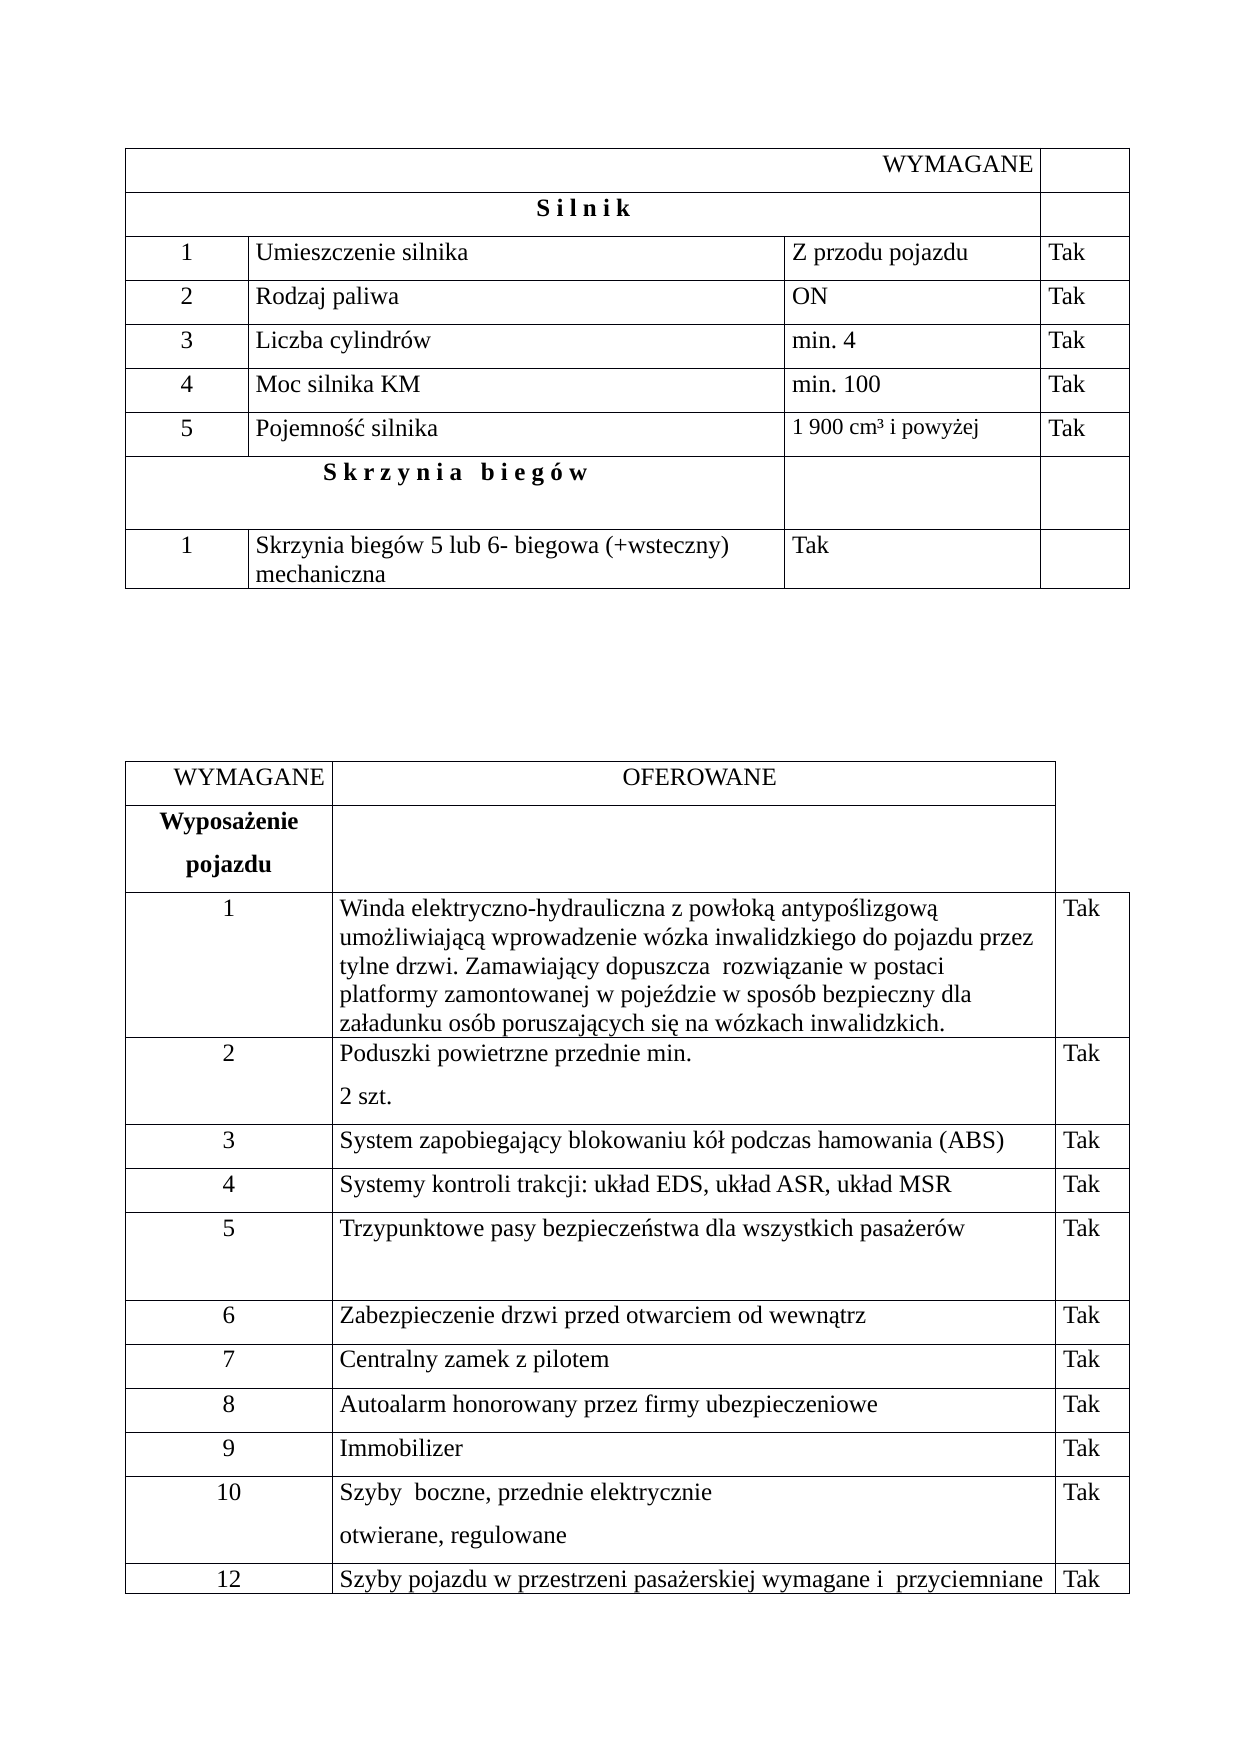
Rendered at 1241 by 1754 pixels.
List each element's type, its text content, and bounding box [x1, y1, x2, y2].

table_cell 9 [126, 1433, 332, 1476]
table_cell 8 [126, 1389, 332, 1432]
table_cell S k r z y n i a b i e g ó w [126, 457, 784, 529]
table_cell Autoalarm honorowany przez firmy ubezpieczeniowe [333, 1389, 1055, 1432]
table_cell Tak [1041, 281, 1129, 324]
table_cell Z przodu pojazdu [785, 237, 1040, 280]
table_cell Tak [1041, 369, 1129, 412]
table_cell 12 [126, 1564, 332, 1593]
table_cell Tak [1056, 893, 1129, 1037]
table_cell 1 [126, 530, 248, 587]
table_cell Zabezpieczenie drzwi przed otwarciem od wewnątrz [333, 1301, 1055, 1343]
table_cell 5 [126, 413, 248, 456]
table_cell Tak [1041, 237, 1129, 280]
table_cell Tak [1056, 1564, 1129, 1593]
table_cell 4 [126, 1169, 332, 1212]
table_cell 1 900 cm³ i powyżej [785, 413, 1040, 456]
table_cell Centralny zamek z pilotem [333, 1345, 1055, 1388]
table_cell Pojemność silnika [249, 413, 784, 456]
table_cell S i l n i k [126, 193, 1040, 236]
table_cell 3 [126, 1125, 332, 1168]
table_cell Immobilizer [333, 1433, 1055, 1476]
table_header [1056, 761, 1129, 805]
table_cell Moc silnika KM [249, 369, 784, 412]
table_cell min. 100 [785, 369, 1040, 412]
table_cell Tak [1056, 1038, 1129, 1124]
table_cell [1041, 530, 1129, 587]
table_cell Tak [1056, 1389, 1129, 1432]
table_cell Trzypunktowe pasy bezpieczeństwa dla wszystkich pasażerów [333, 1213, 1055, 1299]
table_cell Rodzaj paliwa [249, 281, 784, 324]
table_cell Winda elektryczno-hydrauliczna z powłoką antypoślizgową umożliwiającą wprowadzenie wózka inwalidzkiego do pojazdu przez tylne drzwi. Zamawiający dopuszcza rozwiązanie w postaci platformy zamontowanej w pojeździe w sposób bezpieczny dla załadunku osób poruszających się na wózkach inwalidzkich. [333, 893, 1055, 1037]
table_cell 5 [126, 1213, 332, 1299]
table_cell Tak [1056, 1301, 1129, 1343]
table_cell [1056, 805, 1129, 892]
table_cell 2 [126, 1038, 332, 1124]
table_cell Szyby boczne, przednie elektrycznie otwierane, regulowane [333, 1477, 1055, 1563]
table_cell min. 4 [785, 325, 1040, 368]
table_cell [1041, 457, 1129, 529]
table_cell 4 [126, 369, 248, 412]
table_cell Tak [1056, 1345, 1129, 1388]
table_cell 3 [126, 325, 248, 368]
table_cell 10 [126, 1477, 332, 1563]
table_cell Umieszczenie silnika [249, 237, 784, 280]
table_header WYMAGANE [126, 149, 1040, 192]
table_cell Szyby pojazdu w przestrzeni pasażerskiej wymagane i przyciemniane [333, 1564, 1055, 1593]
table_cell 1 [126, 893, 332, 1037]
table_header [1041, 149, 1129, 192]
table_cell Skrzynia biegów 5 lub 6- biegowa (+wsteczny) mechaniczna [249, 530, 784, 587]
table_cell System zapobiegający blokowaniu kół podczas hamowania (ABS) [333, 1125, 1055, 1168]
table_cell ON [785, 281, 1040, 324]
table_cell Systemy kontroli trakcji: układ EDS, układ ASR, układ MSR [333, 1169, 1055, 1212]
table_cell Tak [1056, 1169, 1129, 1212]
table_cell Tak [1041, 413, 1129, 456]
table_cell Tak [785, 530, 1040, 587]
table_cell 7 [126, 1345, 332, 1388]
table_cell 2 [126, 281, 248, 324]
table_cell Tak [1056, 1433, 1129, 1476]
table_cell Wyposażenie pojazdu [126, 806, 332, 892]
table_cell [333, 806, 1055, 892]
table_cell Liczba cylindrów [249, 325, 784, 368]
table_header OFEROWANE [333, 762, 1055, 805]
table_cell Tak [1056, 1477, 1129, 1563]
table_cell 6 [126, 1301, 332, 1343]
table_cell [785, 457, 1040, 529]
table_cell Poduszki powietrzne przednie min. 2 szt. [333, 1038, 1055, 1124]
table_cell Tak [1041, 325, 1129, 368]
table_cell 1 [126, 237, 248, 280]
table_cell Tak [1056, 1213, 1129, 1299]
table_header WYMAGANE [126, 762, 332, 805]
table_cell Tak [1056, 1125, 1129, 1168]
table_cell [1041, 193, 1129, 236]
